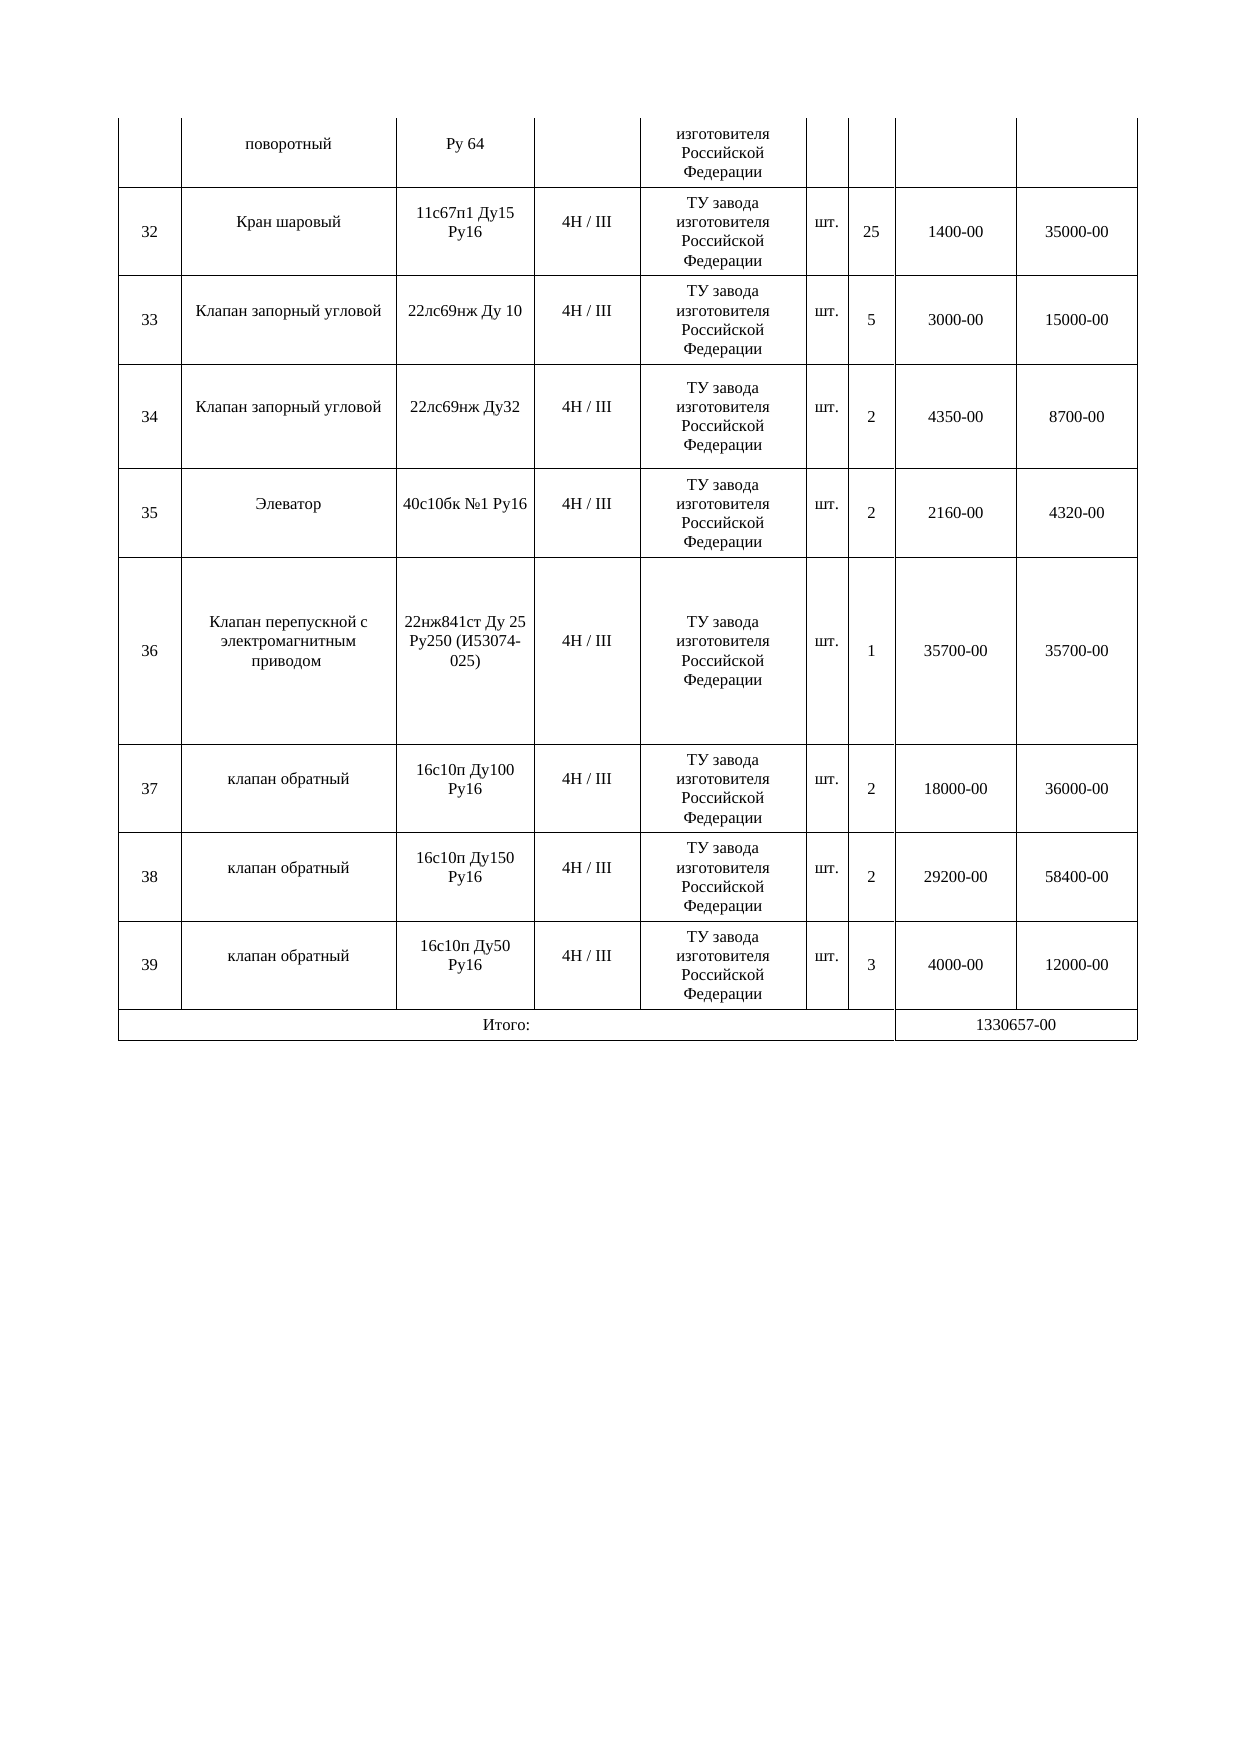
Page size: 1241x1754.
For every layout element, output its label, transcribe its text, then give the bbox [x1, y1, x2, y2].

table_cell ТУ завода изготовителя Российской Федерации [641, 365, 806, 468]
table_cell [535, 118, 640, 187]
table_cell 38 [119, 833, 181, 921]
table_cell [849, 118, 894, 187]
table_cell 36000-00 [1017, 745, 1137, 832]
table_cell 4Н / III [535, 833, 640, 921]
table_cell 4Н / III [535, 365, 640, 468]
table_cell ТУ завода изготовителя Российской Федерации [641, 188, 806, 275]
table_cell [896, 118, 1016, 187]
table_cell Клапан перепускной с электромагнитным приводом [182, 558, 396, 744]
table_cell 11с67п1 Ду15 Ру16 [397, 188, 534, 275]
table_cell 15000-00 [1017, 276, 1137, 364]
table_cell 2 [849, 469, 894, 557]
table_cell шт. [807, 745, 848, 832]
table_cell клапан обратный [182, 833, 396, 921]
table_cell ТУ завода изготовителя Российской Федерации [641, 558, 806, 744]
table_cell 4Н / III [535, 558, 640, 744]
table_cell шт. [807, 833, 848, 921]
table_cell клапан обратный [182, 922, 396, 1009]
table_cell 22лс69нж Ду 10 [397, 276, 534, 364]
table_cell клапан обратный [182, 745, 396, 832]
table_cell 39 [119, 922, 181, 1009]
table_cell 29200-00 [896, 833, 1016, 921]
table_cell 36 [119, 558, 181, 744]
table_cell [1017, 118, 1137, 187]
table_cell 4350-00 [896, 365, 1016, 468]
table_cell 32 [119, 188, 181, 275]
table_cell Элеватор [182, 469, 396, 557]
table_cell Кран шаровый [182, 188, 396, 275]
table_cell 5 [849, 276, 894, 364]
table_cell шт. [807, 365, 848, 468]
table_cell 1400-00 [896, 188, 1016, 275]
table_cell 35700-00 [1017, 558, 1137, 744]
table_cell 4Н / III [535, 745, 640, 832]
table_cell Итого: [119, 1010, 894, 1040]
table_cell шт. [807, 558, 848, 744]
table_cell ТУ завода изготовителя Российской Федерации [641, 745, 806, 832]
table_cell 22нж841ст Ду 25 Ру250 (И53074-025) [397, 558, 534, 744]
table_cell 35 [119, 469, 181, 557]
table_cell [807, 118, 848, 187]
table_cell Ру 64 [397, 118, 534, 187]
table_cell 37 [119, 745, 181, 832]
table_cell 16с10п Ду100 Ру16 [397, 745, 534, 832]
table_cell 4Н / III [535, 922, 640, 1009]
table_cell шт. [807, 469, 848, 557]
table_cell 8700-00 [1017, 365, 1137, 468]
table_cell 4Н / III [535, 276, 640, 364]
table_cell изготовителя Российской Федерации [641, 118, 806, 187]
table_cell 2 [849, 833, 894, 921]
table_cell 40с10бк №1 Ру16 [397, 469, 534, 557]
table_cell Клапан запорный угловой [182, 276, 396, 364]
table_cell 35700-00 [896, 558, 1016, 744]
table_cell 3 [849, 922, 894, 1009]
table_cell 1 [849, 558, 894, 744]
table_cell 4320-00 [1017, 469, 1137, 557]
table_cell 35000-00 [1017, 188, 1137, 275]
table_cell 16с10п Ду50 Ру16 [397, 922, 534, 1009]
table_cell поворотный [182, 118, 396, 187]
table_cell [119, 118, 181, 187]
table_cell 33 [119, 276, 181, 364]
table_cell шт. [807, 922, 848, 1009]
table_cell 18000-00 [896, 745, 1016, 832]
table_cell ТУ завода изготовителя Российской Федерации [641, 469, 806, 557]
table_cell 2160-00 [896, 469, 1016, 557]
table_cell 4000-00 [896, 922, 1016, 1009]
table_cell 1330657-00 [896, 1010, 1137, 1040]
table_cell 25 [849, 188, 894, 275]
table_cell 2 [849, 365, 894, 468]
table_cell 22лс69нж Ду32 [397, 365, 534, 468]
table_cell 16с10п Ду150 Ру16 [397, 833, 534, 921]
table_cell ТУ завода изготовителя Российской Федерации [641, 922, 806, 1009]
table_cell 4Н / III [535, 188, 640, 275]
table_cell 34 [119, 365, 181, 468]
table_cell 4Н / III [535, 469, 640, 557]
table_cell ТУ завода изготовителя Российской Федерации [641, 833, 806, 921]
table_cell шт. [807, 276, 848, 364]
table_cell 58400-00 [1017, 833, 1137, 921]
table_cell Клапан запорный угловой [182, 365, 396, 468]
table_cell 3000-00 [896, 276, 1016, 364]
table_cell ТУ завода изготовителя Российской Федерации [641, 276, 806, 364]
table_cell 2 [849, 745, 894, 832]
table_cell 12000-00 [1017, 922, 1137, 1009]
table_cell шт. [807, 188, 848, 275]
